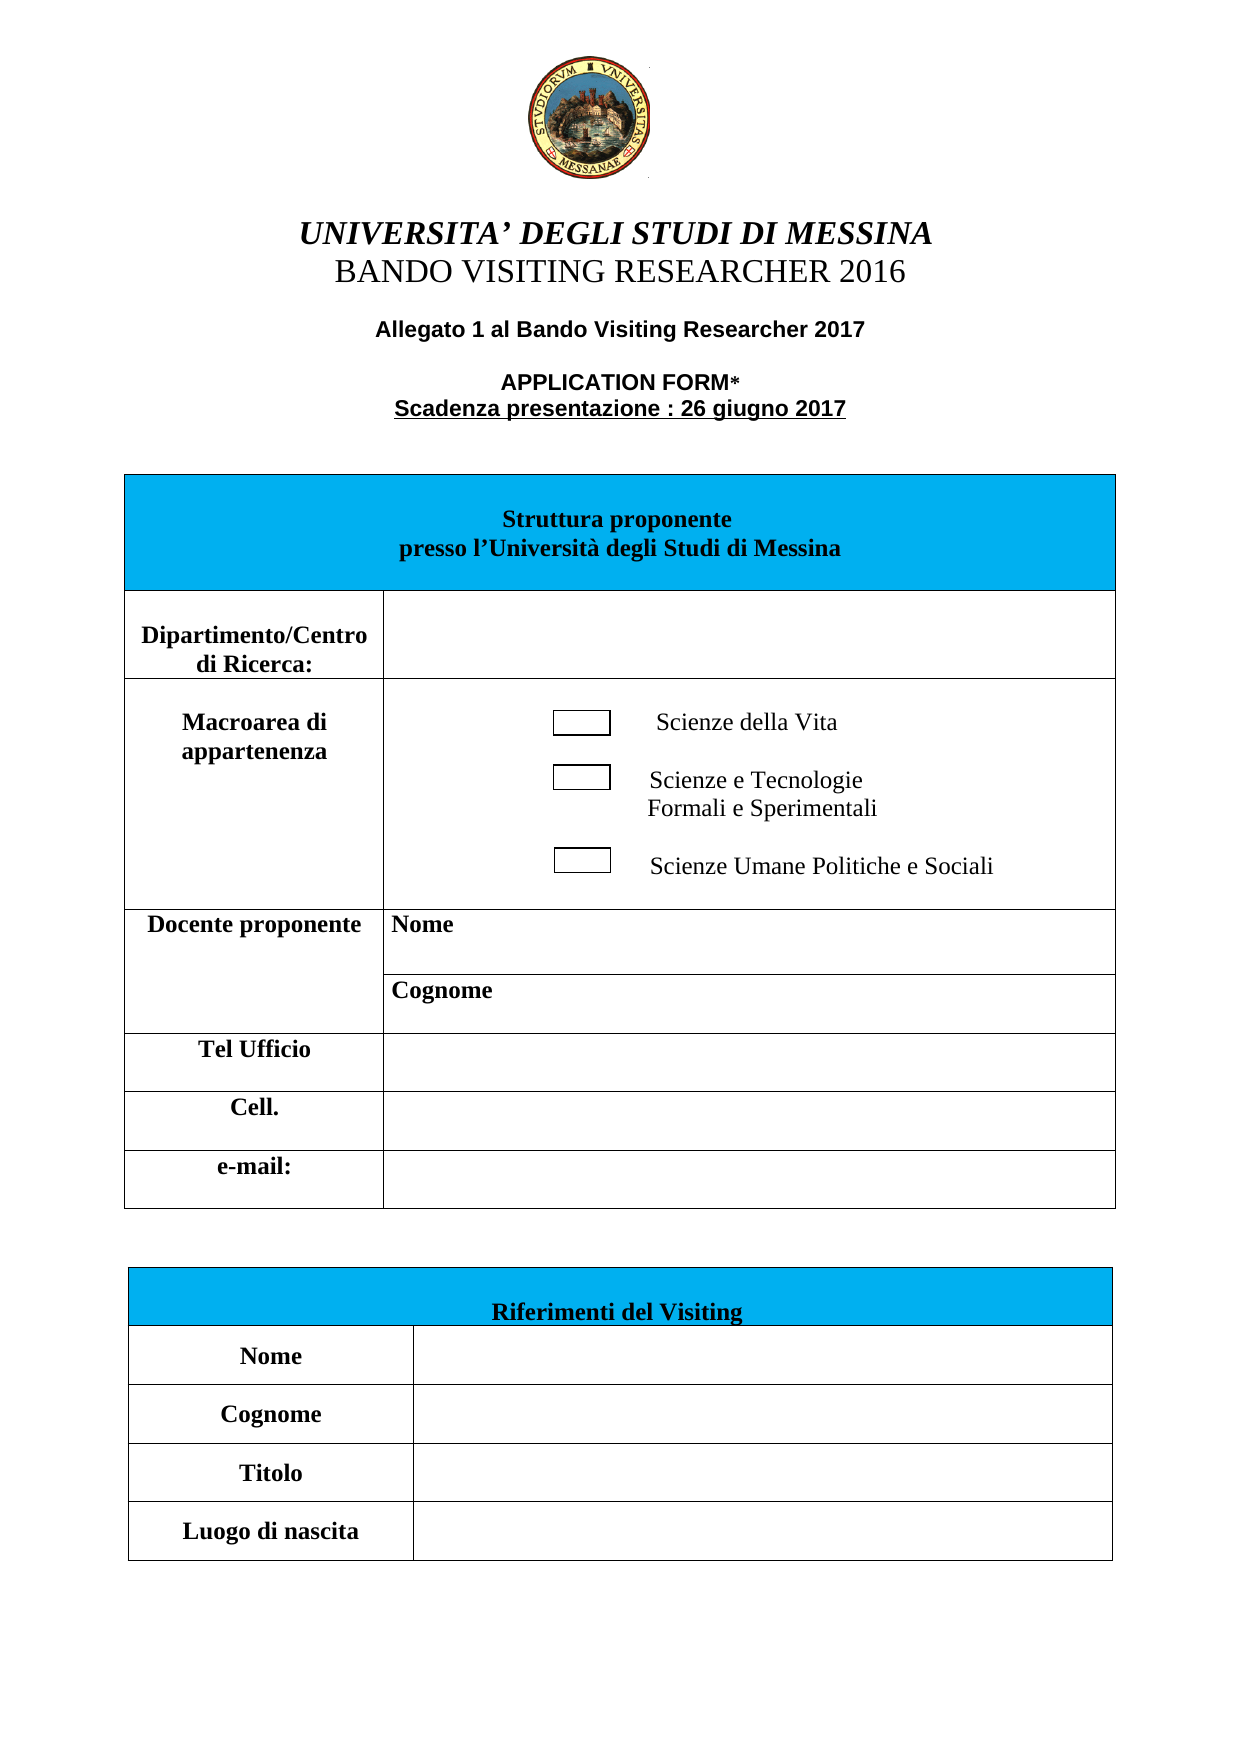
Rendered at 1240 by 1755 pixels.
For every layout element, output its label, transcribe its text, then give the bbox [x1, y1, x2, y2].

table_header Riferimenti del Visiting [129, 1268, 1112, 1325]
table_cell [414, 1502, 1112, 1559]
table_cell Cell. [125, 1092, 383, 1150]
text UNIVERSITA’ DEGLI STUDI DI MESSINA [118, 213, 1122, 251]
table_cell [384, 1034, 1115, 1091]
table_cell Titolo [129, 1444, 413, 1501]
table_cell [384, 591, 1115, 677]
text Scadenza presentazione : 26 giugno 2017 [118, 395, 1122, 421]
table_cell Dipartimento/Centro di Ricerca: [125, 591, 383, 677]
table_cell Docente proponente [125, 910, 383, 1033]
table_cell Cognome [384, 975, 1115, 1033]
text BANDO VISITING RESEARCHER 2016 [118, 251, 1122, 290]
table_cell Cognome [129, 1385, 413, 1442]
table_cell Scienze della Vita Scienze e Tecnologie Formali e Sperimentali Scienze Umane Politiche e Sociali [384, 679, 1115, 908]
text Allegato 1 al Bando Visiting Researcher 2017 [118, 316, 1122, 342]
table_cell [414, 1444, 1112, 1501]
table_cell Nome [129, 1326, 413, 1384]
table_cell [384, 1151, 1115, 1208]
text APPLICATION FORM* [118, 369, 1122, 395]
table_cell e-mail: [125, 1151, 383, 1208]
table_cell Luogo di nascita [129, 1502, 413, 1559]
table_cell Tel Ufficio [125, 1034, 383, 1091]
table_cell [414, 1385, 1112, 1442]
table_cell [384, 1092, 1115, 1150]
table_cell Macroarea di appartenenza [125, 679, 383, 908]
table_header Struttura proponente presso l’Università degli Studi di Messina [125, 475, 1115, 590]
table_cell [414, 1326, 1112, 1384]
table_cell Nome [384, 910, 1115, 974]
